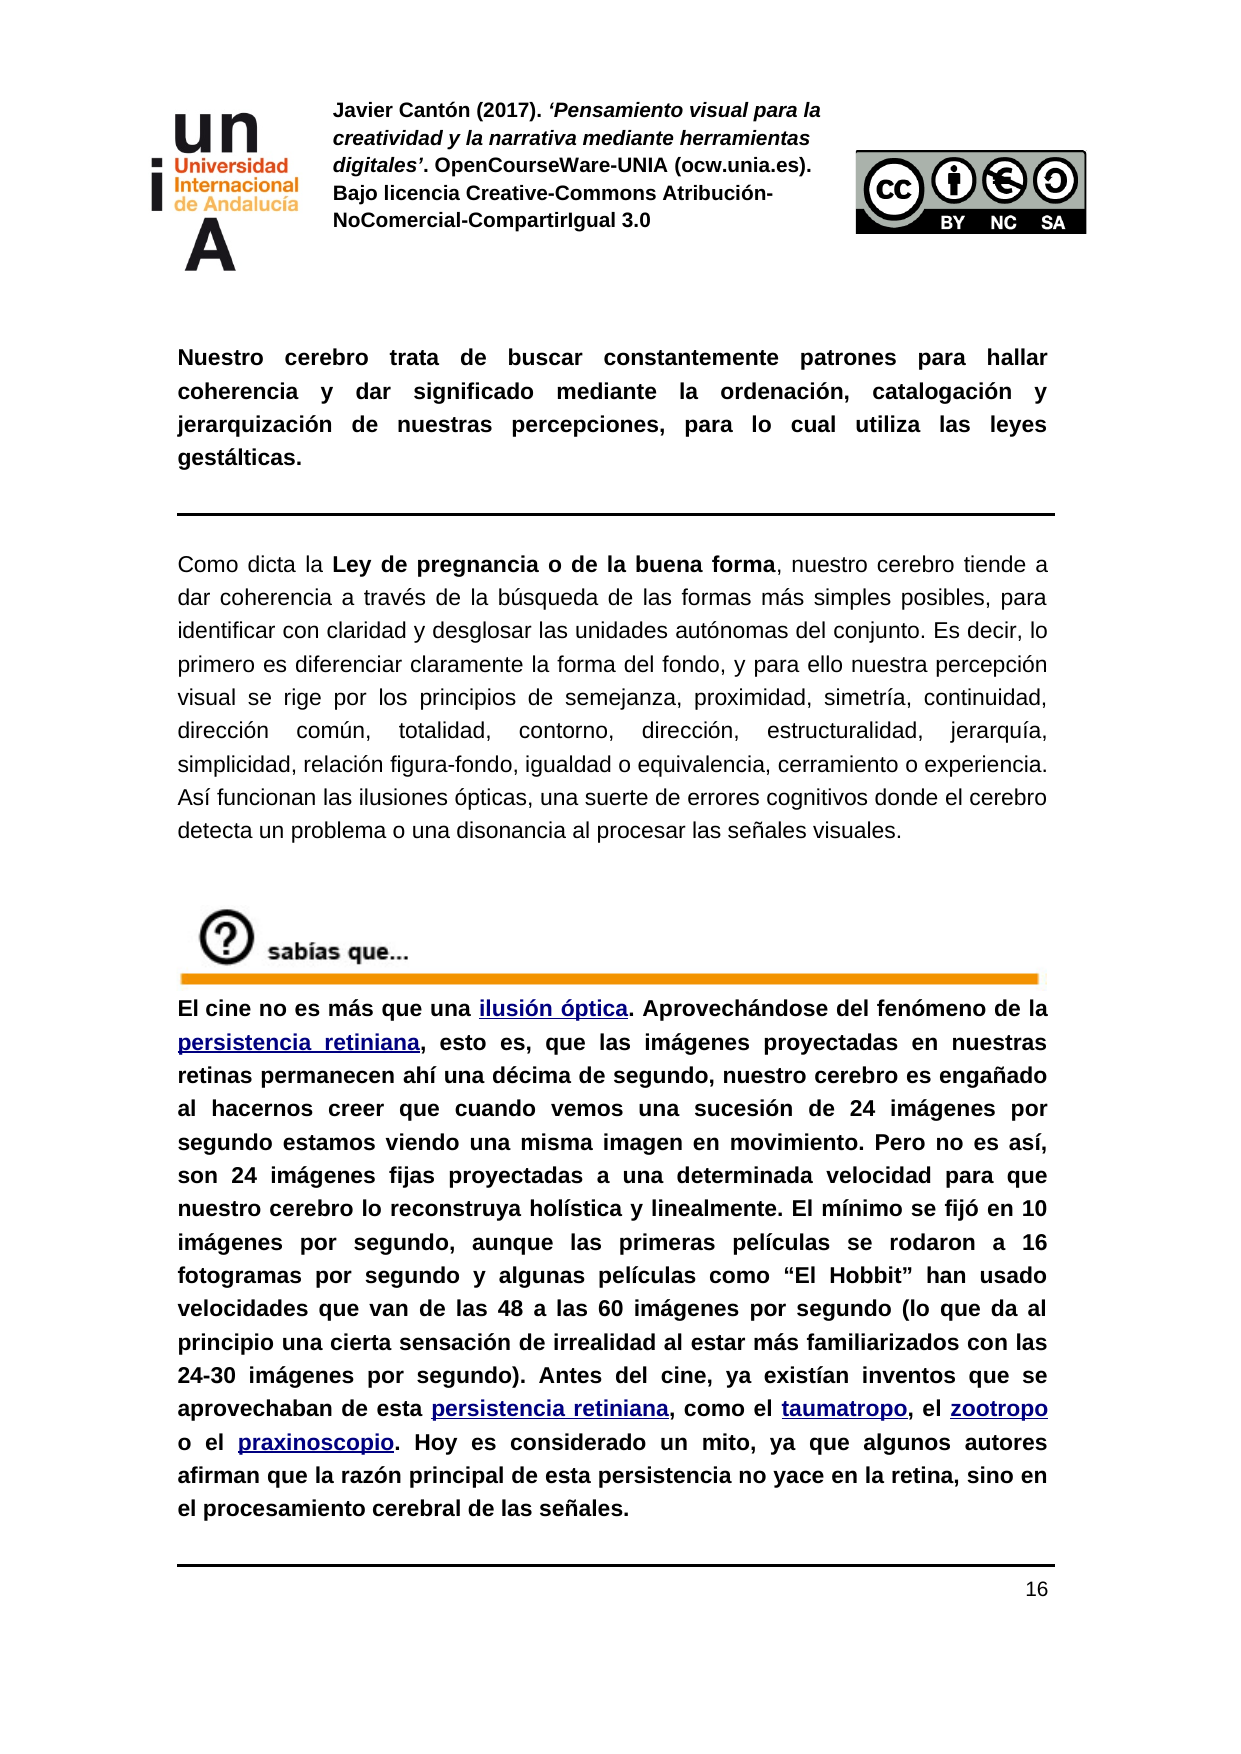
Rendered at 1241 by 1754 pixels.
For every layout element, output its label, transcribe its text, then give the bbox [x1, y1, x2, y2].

text El cine no es más que una ilusión óptica. Aprovechándose del fenómeno de la persistencia retiniana, esto es, que las imágenes proyectadas en nuestras retinas permanecen ahí una décima de segundo, nuestro cerebro es engañado al hacernos creer que cuando vemos una sucesión de 24 imágenes por segundo estamos viendo una misma imagen en movimiento. Pero no es así, son 24 imágenes fijas proyectadas a una determinada velocidad para que nuestro cerebro lo reconstruya holística y linealmente. El mínimo se fijó en 10 imágenes por segundo, aunque las primeras películas se rodaron a 16 fotogramas por segundo y algunas películas como “El Hobbit” han usado velocidades que van de las 48 a las 60 imágenes por segundo (lo que da al principio una cierta sensación de irrealidad al estar más familiarizados con las 24-30 imágenes por segundo). Antes del cine, ya existían inventos que se aprovechaban de esta persistencia retiniana, como el taumatropo, el zootropo o el praxinoscopio. Hoy es considerado un mito, ya que algunos autores afirman que la razón principal de esta persistencia no yace en la retina, sino en el procesamiento cerebral de las señales. [177, 974, 1048, 1523]
text Como dicta la Ley de pregnancia o de la buena forma, nuestro cerebro tiende a dar coherencia a través de la búsqueda de las formas más simples posibles, para identificar con claridad y desglosar las unidades autónomas del conjunto. Es decir, lo primero es diferenciar claramente la forma del fondo, y para ello nuestra percepción visual se rige por los principios de semejanza, proximidad, simetría, continuidad, dirección común, totalidad, contorno, dirección, estructuralidad, jerarquía, simplicidad, relación figura-fondo, igualdad o equivalencia, cerramiento o experiencia. Así funcionan las ilusiones ópticas, una suerte de errores cognitivos donde el cerebro detecta un problema o una disonancia al procesar las señales visuales. [177, 545, 1048, 845]
text Nuestro cerebro trata de buscar constantemente patrones para hallar coherencia y dar significado mediante la ordenación, catalogación y jerarquización de nuestras percepciones, para lo cual utiliza las leyes gestálticas. [177, 339, 1048, 472]
